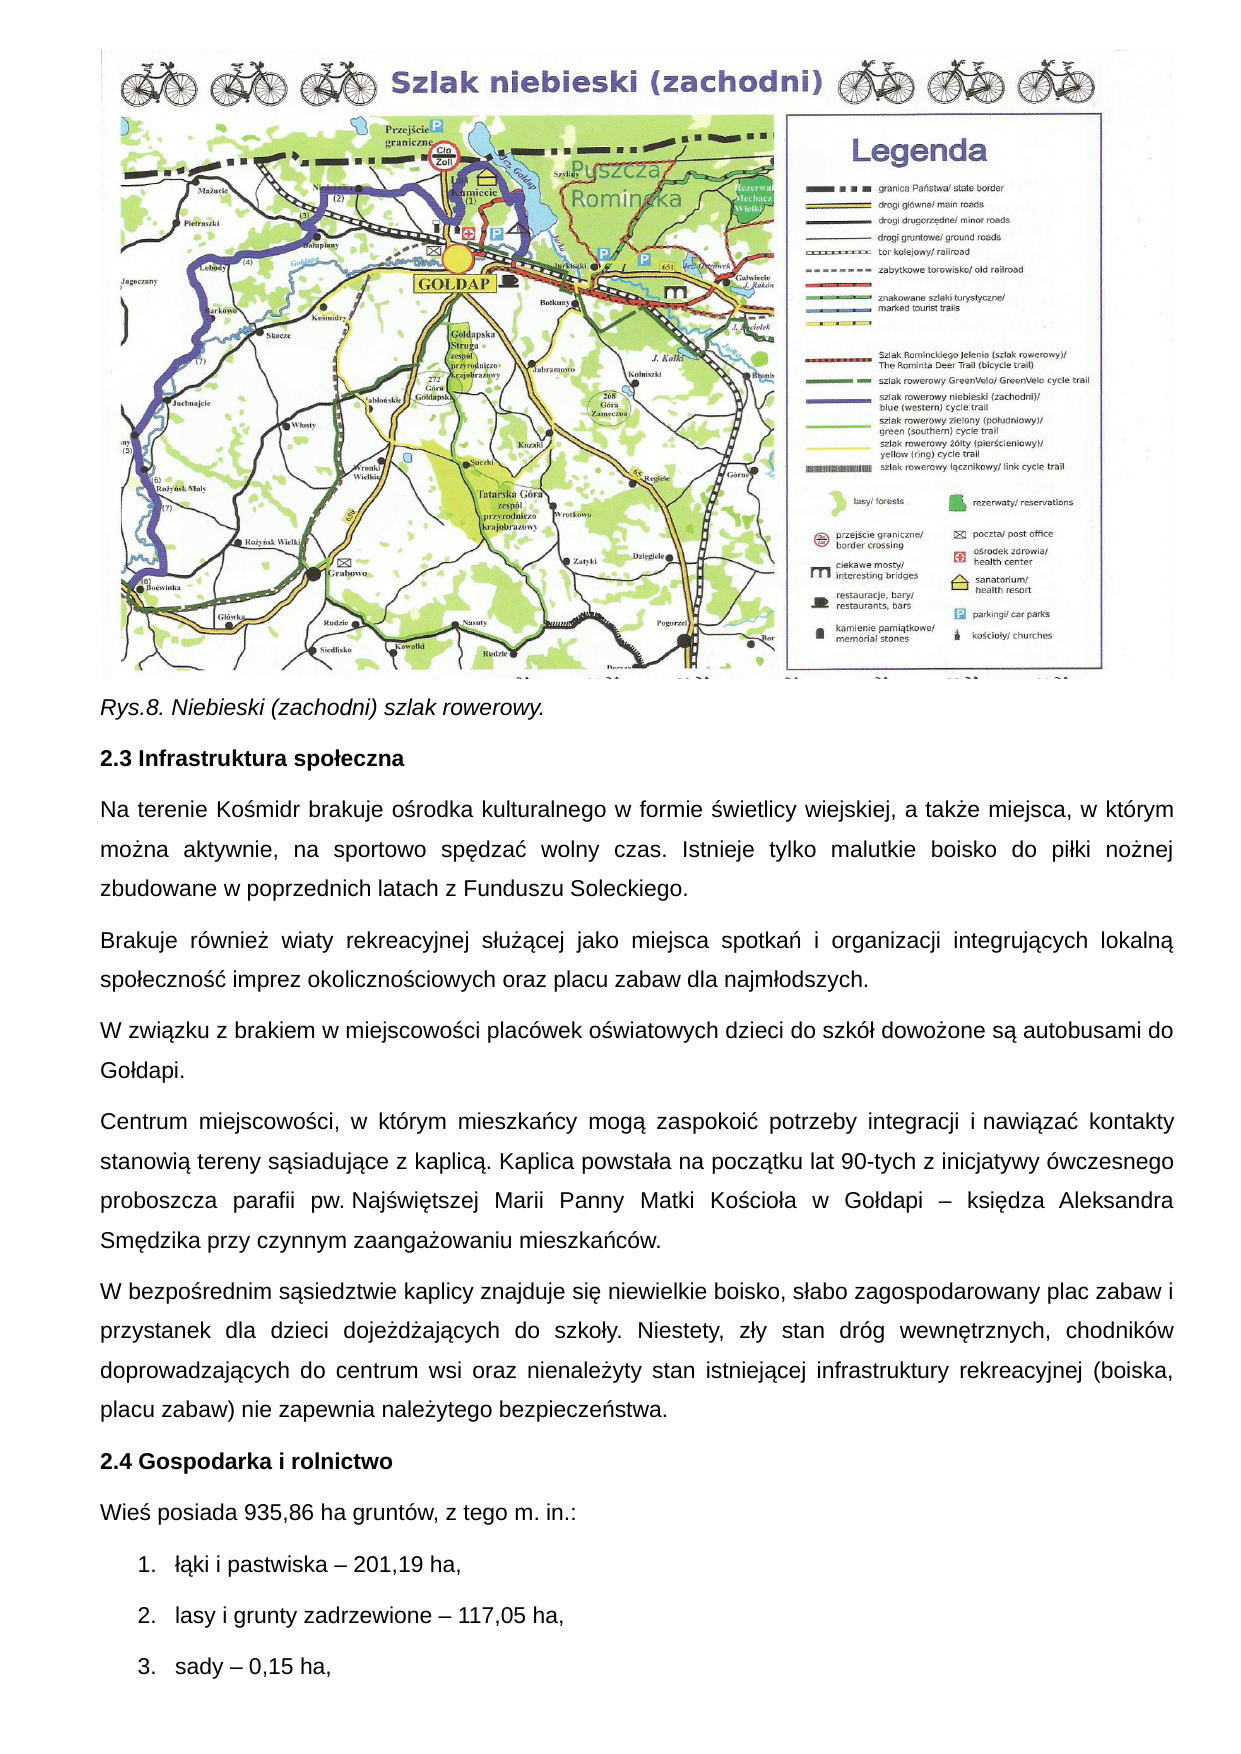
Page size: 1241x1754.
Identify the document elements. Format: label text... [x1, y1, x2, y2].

text Centrum miejscowości, w którym mieszkańcy mogą zaspokoić potrzeby integracji i nawiązać kontakty stanowią tereny sąsiadujące z kaplicą. Kaplica powstała na początku lat 90-tych z inicjatywy ówczesnego proboszcza parafii pw. Najświętszej Marii Panny Matki Kościoła w Gołdapi – księdza Aleksandra Smędzika przy czynnym zaangażowaniu mieszkańców. [100, 1108, 1174, 1253]
text 2.3 Infrastruktura społeczna [100, 745, 1174, 771]
text Wieś posiada 935,86 ha gruntów, z tego m. in.: [100, 1499, 1174, 1526]
list sady – 0,15 ha, [137, 1653, 1174, 1679]
list lasy i grunty zadrzewione – 117,05 ha, [137, 1602, 1174, 1628]
text W związku z brakiem w miejscowości placówek oświatowych dzieci do szkół dowożone są autobusami do Gołdapi. [100, 1017, 1174, 1083]
text Rys.8. Niebieski (zachodni) szlak rowerowy. [100, 48, 1176, 720]
text W bezpośrednim sąsiedztwie kaplicy znajduje się niewielkie boisko, słabo zagospodarowany plac zabaw i przystanek dla dzieci dojeżdżających do szkoły. Niestety, zły stan dróg wewnętrznych, chodników doprowadzających do centrum wsi oraz nienależyty stan istniejącej infrastruktury rekreacyjnej (boiska, placu zabaw) nie zapewnia należytego bezpieczeństwa. [100, 1278, 1174, 1423]
list łąki i pastwiska – 201,19 ha, [137, 1551, 1174, 1577]
text Brakuje również wiaty rekreacyjnej służącej jako miejsca spotkań i organizacji integrujących lokalną społeczność imprez okolicznościowych oraz placu zabaw dla najmłodszych. [100, 927, 1174, 992]
text 2.4 Gospodarka i rolnictwo [100, 1448, 1174, 1474]
text Na terenie Kośmidr brakuje ośrodka kulturalnego w formie świetlicy wiejskiej, a także miejsca, w którym można aktywnie, na sportowo spędzać wolny czas. Istnieje tylko malutkie boisko do piłki nożnej zbudowane w poprzednich latach z Funduszu Soleckiego. [100, 796, 1174, 902]
picture [101, 50, 1174, 679]
